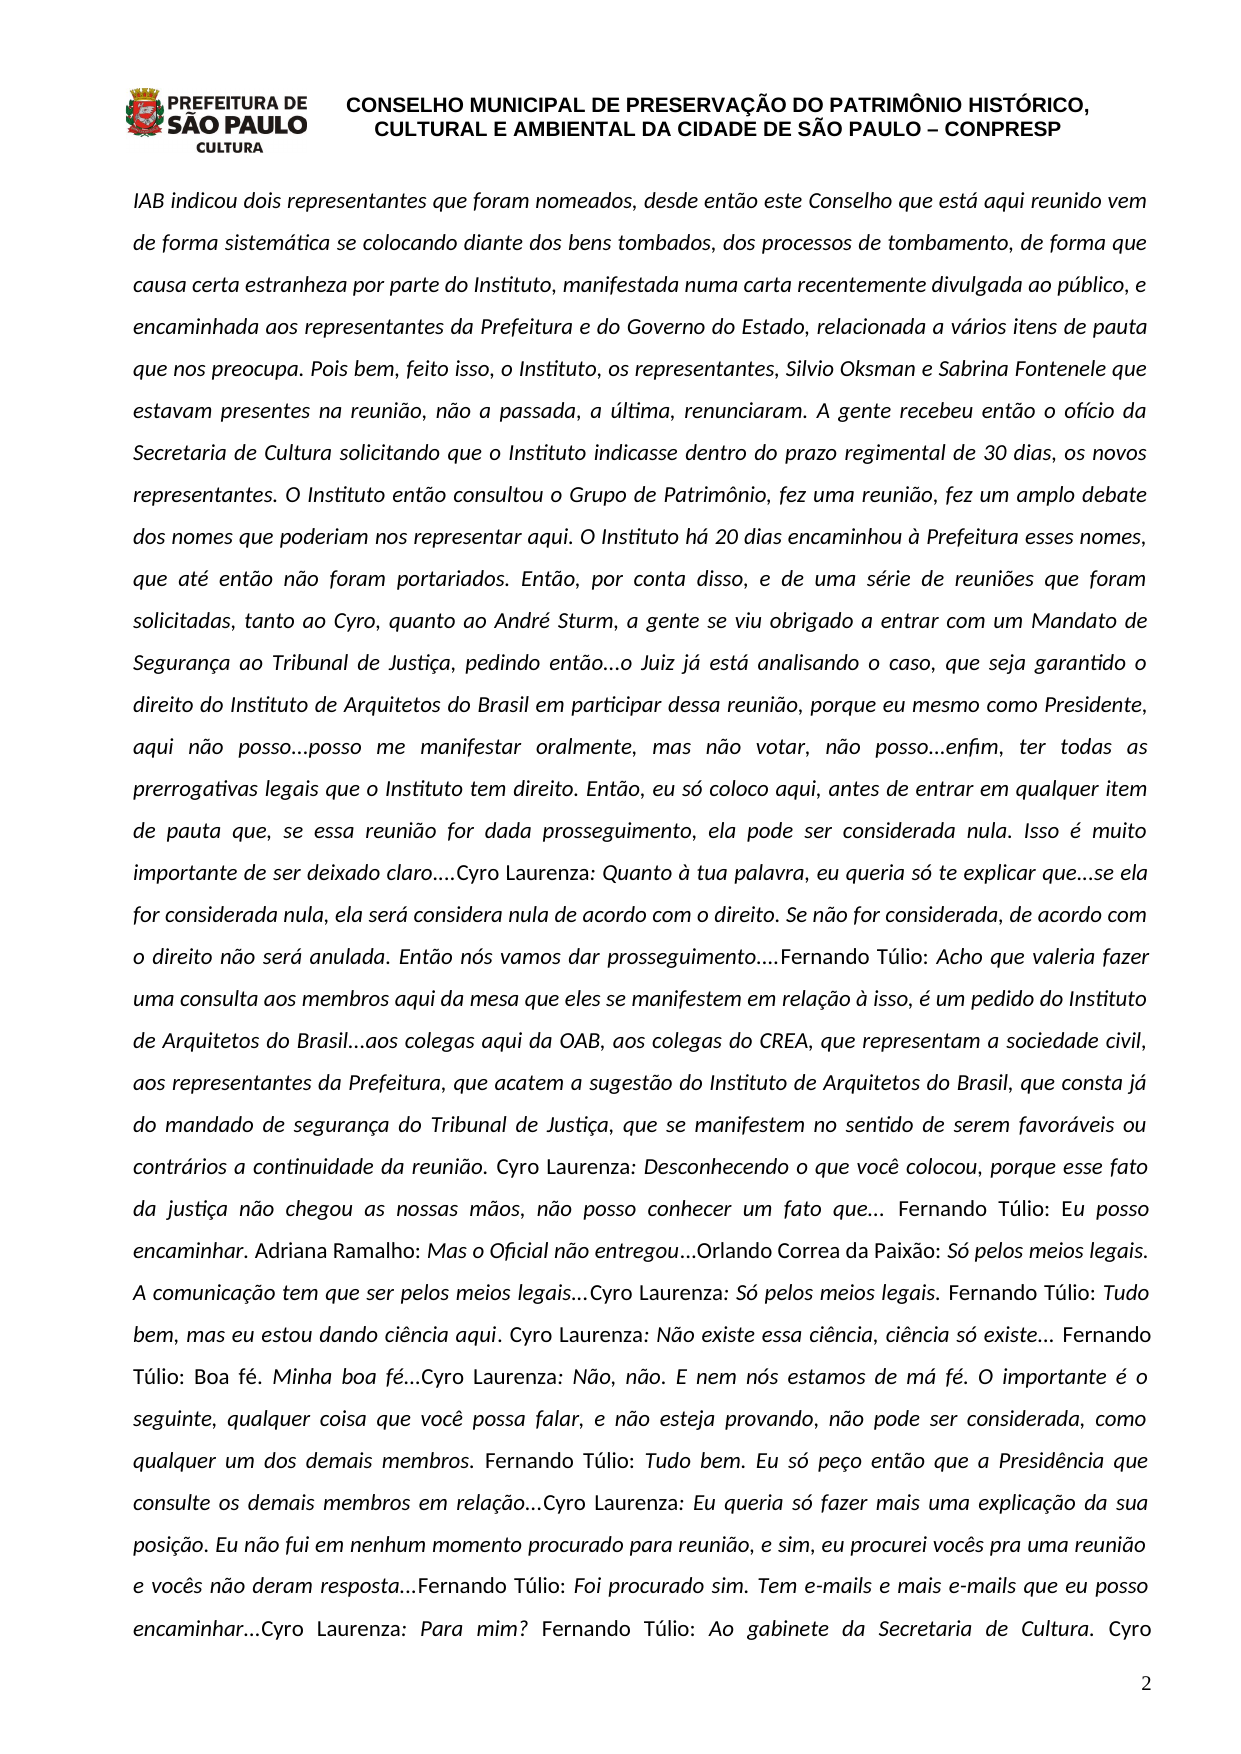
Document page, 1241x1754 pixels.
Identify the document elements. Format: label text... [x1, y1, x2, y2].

text IAB indicou dois representantes que foram nomeados, desde então este Conselho que está aqui reunido vem de forma sistemática se colocando diante dos bens tombados, dos processos de tombamento, de forma que causa certa estranheza por parte do Instituto, manifestada numa carta recentemente divulgada ao público, e encaminhada aos representantes da Prefeitura e do Governo do Estado, relacionada a vários itens de pauta que nos preocupa. Pois bem, feito isso, o Instituto, os representantes, Silvio Oksman e Sabrina Fontenele que estavam presentes na reunião, não a passada, a última, renunciaram. A gente recebeu então o ofício da Secretaria de Cultura solicitando que o Instituto indicasse dentro do prazo regimental de 30 dias, os novos representantes. O Instituto então consultou o Grupo de Patrimônio, fez uma reunião, fez um amplo debate dos nomes que poderiam nos representar aqui. O Instituto há 20 dias encaminhou à Prefeitura esses nomes, que até então não foram portariados. Então, por conta disso, e de uma série de reuniões que foram solicitadas, tanto ao Cyro, quanto ao André Sturm, a gente se viu obrigado a entrar com um Mandato de Segurança ao Tribunal de Justiça, pedindo então...o Juiz já está analisando o caso, que seja garantido o direito do Instituto de Arquitetos do Brasil em participar dessa reunião, porque eu mesmo como Presidente, aqui não posso...posso me manifestar oralmente, mas não votar, não posso...enfim, ter todas as prerrogativas legais que o Instituto tem direito. Então, eu só coloco aqui, antes de entrar em qualquer item de pauta que, se essa reunião for dada prosseguimento, ela pode ser considerada nula. Isso é muito importante de ser deixado claro....Cyro Laurenza: Quanto à tua palavra, eu queria só te explicar que...se ela for considerada nula, ela será considera nula de acordo com o direito. Se não for considerada, de acordo com o direito não será anulada. Então nós vamos dar prosseguimento....Fernando Túlio: Acho que valeria fazer uma consulta aos membros aqui da mesa que eles se manifestem em relação à isso, é um pedido do Instituto de Arquitetos do Brasil...aos colegas aqui da OAB, aos colegas do CREA, que representam a sociedade civil, aos representantes da Prefeitura, que acatem a sugestão do Instituto de Arquitetos do Brasil, que consta já do mandado de segurança do Tribunal de Justiça, que se manifestem no sentido de serem favoráveis ou contrários a continuidade da reunião. Cyro Laurenza: Desconhecendo o que você colocou, porque esse fato da justiça não chegou as nossas mãos, não posso conhecer um fato que... Fernando Túlio: Eu posso encaminhar. Adriana Ramalho: Mas o Oficial não entregou...Orlando Correa da Paixão: Só pelos meios legais. A comunicação tem que ser pelos meios legais...Cyro Laurenza: Só pelos meios legais. Fernando Túlio: Tudo bem, mas eu estou dando ciência aqui. Cyro Laurenza: Não existe essa ciência, ciência só existe... Fernando Túlio: Boa fé. Minha boa fé...Cyro Laurenza: Não, não. E nem nós estamos de má fé. O importante é o seguinte, qualquer coisa que você possa falar, e não esteja provando, não pode ser considerada, como qualquer um dos demais membros. Fernando Túlio: Tudo bem. Eu só peço então que a Presidência que consulte os demais membros em relação...Cyro Laurenza: Eu queria só fazer mais uma explicação da sua posição. Eu não fui em nenhum momento procurado para reunião, e sim, eu procurei vocês pra uma reunião e vocês não deram resposta...Fernando Túlio: Foi procurado sim. Tem e-mails e mais e-mails que eu posso encaminhar...Cyro Laurenza: Para mim? Fernando Túlio: Ao gabinete da Secretaria de Cultura. Cyro [133, 186, 1152, 1642]
